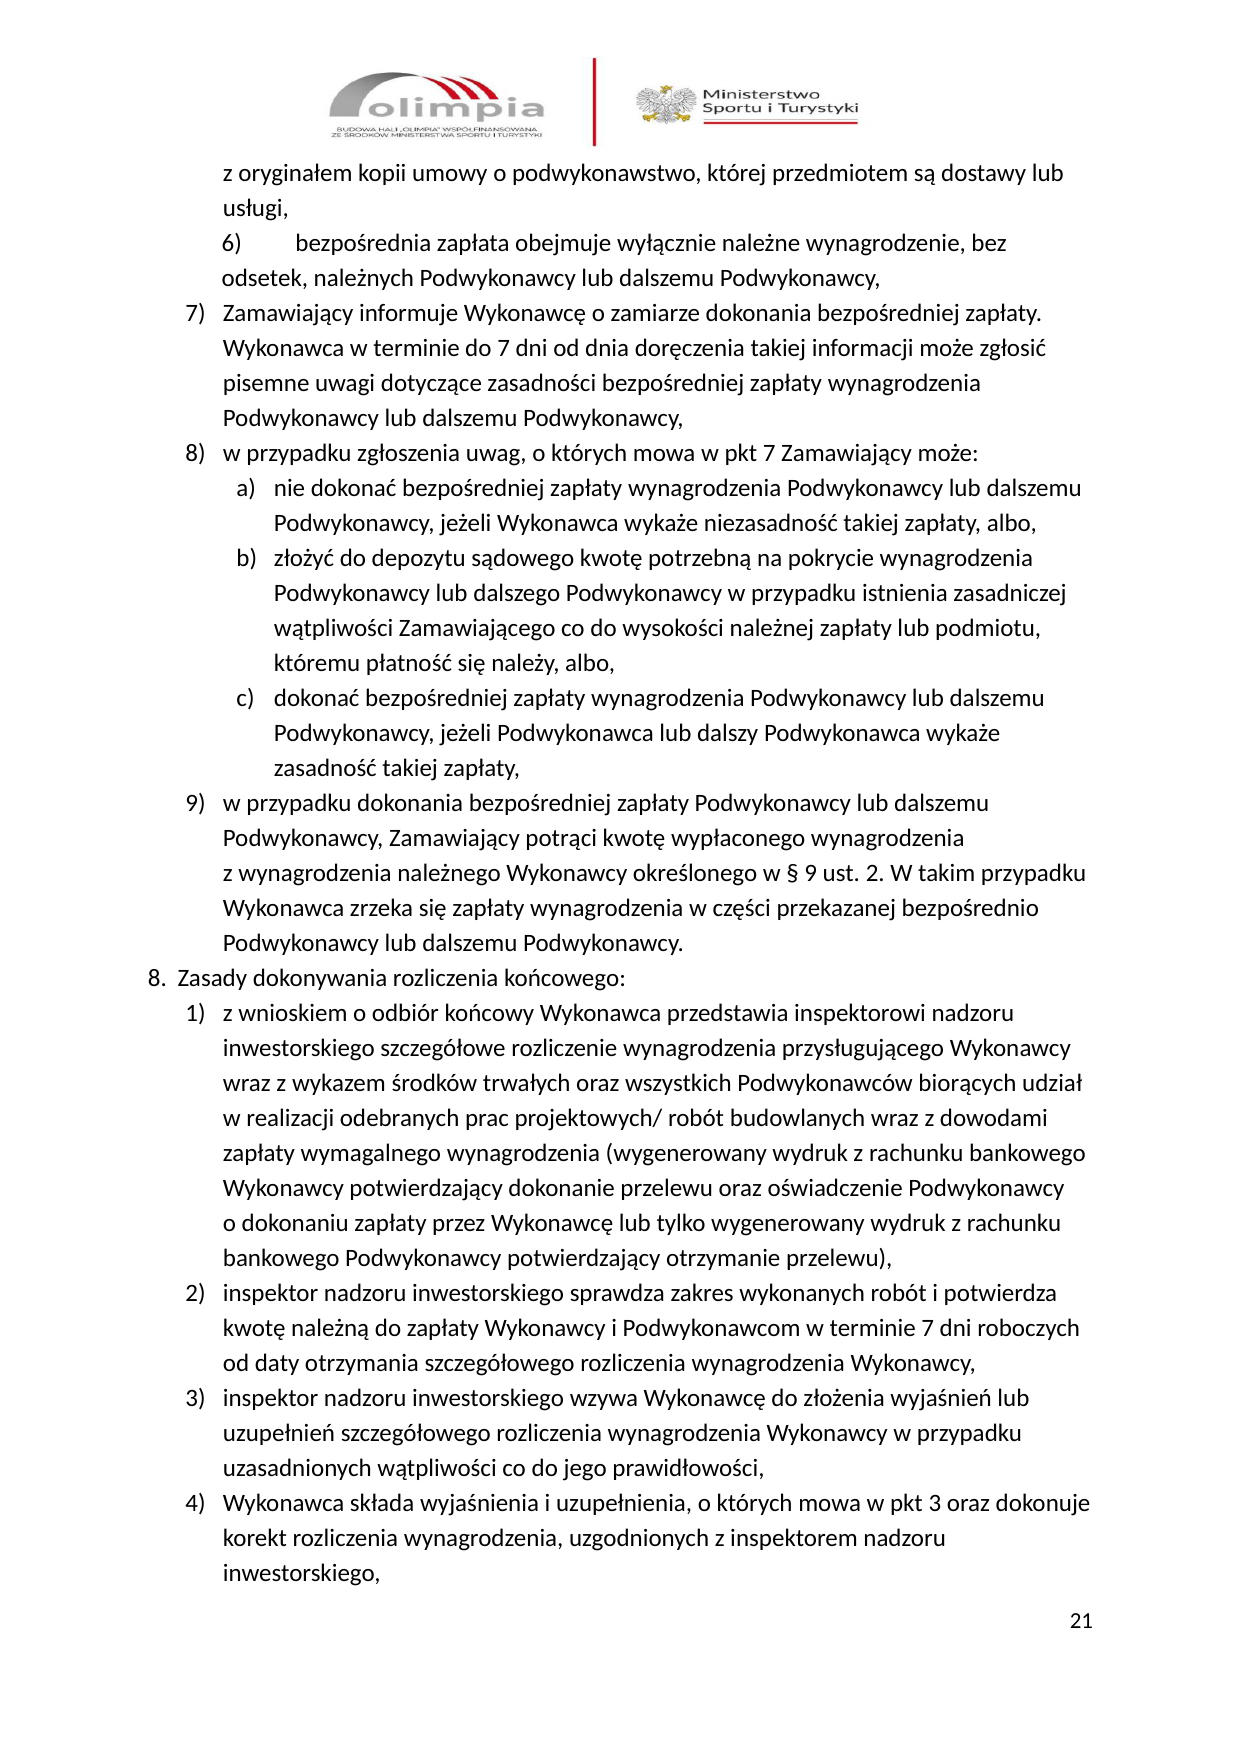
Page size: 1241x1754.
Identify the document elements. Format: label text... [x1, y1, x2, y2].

list złożyć do depozytu sądowego kwotę potrzebną na pokrycie wynagrodzenia Podwykonawcy lub dalszego Podwykonawcy w przypadku istnienia zasadniczej wątpliwości Zamawiającego co do wysokości należnej zapłaty lub podmiotu, któremu płatność się należy, albo, [236, 542, 1093, 677]
list inspektor nadzoru inwestorskiego wzywa Wykonawcę do złożenia wyjaśnień lub uzupełnień szczegółowego rozliczenia wynagrodzenia Wykonawcy w przypadku uzasadnionych wątpliwości co do jego prawidłowości, [185, 1382, 1093, 1482]
list w przypadku zgłoszenia uwag, o których mowa w pkt 7 Zamawiający może: [185, 437, 1093, 467]
list dokonać bezpośredniej zapłaty wynagrodzenia Podwykonawcy lub dalszemu Podwykonawcy, jeżeli Podwykonawca lub dalszy Podwykonawca wykaże zasadność takiej zapłaty, [236, 682, 1093, 782]
list Wykonawca składa wyjaśnienia i uzupełnienia, o których mowa w pkt 3 oraz dokonuje korekt rozliczenia wynagrodzenia, uzgodnionych z inspektorem nadzoru inwestorskiego, [185, 1487, 1093, 1587]
list z wnioskiem o odbiór końcowy Wykonawca przedstawia inspektorowi nadzoru inwestorskiego szczegółowe rozliczenie wynagrodzenia przysługującego Wykonawcy wraz z wykazem środków trwałych oraz wszystkich Podwykonawców biorących udział w realizacji odebranych prac projektowych/ robót budowlanych wraz z dowodami zapłaty wymagalnego wynagrodzenia (wygenerowany wydruk z rachunku bankowego Wykonawcy potwierdzający dokonanie przelewu oraz oświadczenie Podwykonawcy o dokonaniu zapłaty przez Wykonawcę lub tylko wygenerowany wydruk z rachunku bankowego Podwykonawcy potwierdzający otrzymanie przelewu), [185, 997, 1093, 1272]
list nie dokonać bezpośredniej zapłaty wynagrodzenia Podwykonawcy lub dalszemu Podwykonawcy, jeżeli Wykonawca wykaże niezasadność takiej zapłaty, albo, [236, 472, 1093, 537]
list Zamawiający informuje Wykonawcę o zamiarze dokonania bezpośredniej zapłaty. Wykonawca w terminie do 7 dni od dnia doręczenia takiej informacji może zgłosić pisemne uwagi dotyczące zasadności bezpośredniej zapłaty wynagrodzenia Podwykonawcy lub dalszemu Podwykonawcy, [185, 297, 1093, 432]
list bezpośrednia zapłata obejmuje wyłącznie należne wynagrodzenie, bez odsetek, należnych Podwykonawcy lub dalszemu Podwykonawcy, [221, 227, 1093, 292]
list z oryginałem kopii umowy o podwykonawstwo, której przedmiotem są dostawy lub usługi, [185, 157, 1093, 222]
list inspektor nadzoru inwestorskiego sprawdza zakres wykonanych robót i potwierdza kwotę należną do zapłaty Wykonawcy i Podwykonawcom w terminie 7 dni roboczych od daty otrzymania szczegółowego rozliczenia wynagrodzenia Wykonawcy, [185, 1277, 1093, 1377]
list w przypadku dokonania bezpośredniej zapłaty Podwykonawcy lub dalszemu Podwykonawcy, Zamawiający potrąci kwotę wypłaconego wynagrodzenia z wynagrodzenia należnego Wykonawcy określonego w § 9 ust. 2. W takim przypadku Wykonawca zrzeka się zapłaty wynagrodzenia w części przekazanej bezpośrednio Podwykonawcy lub dalszemu Podwykonawcy. [185, 787, 1093, 957]
list Zasady dokonywania rozliczenia końcowego: [148, 962, 1093, 992]
